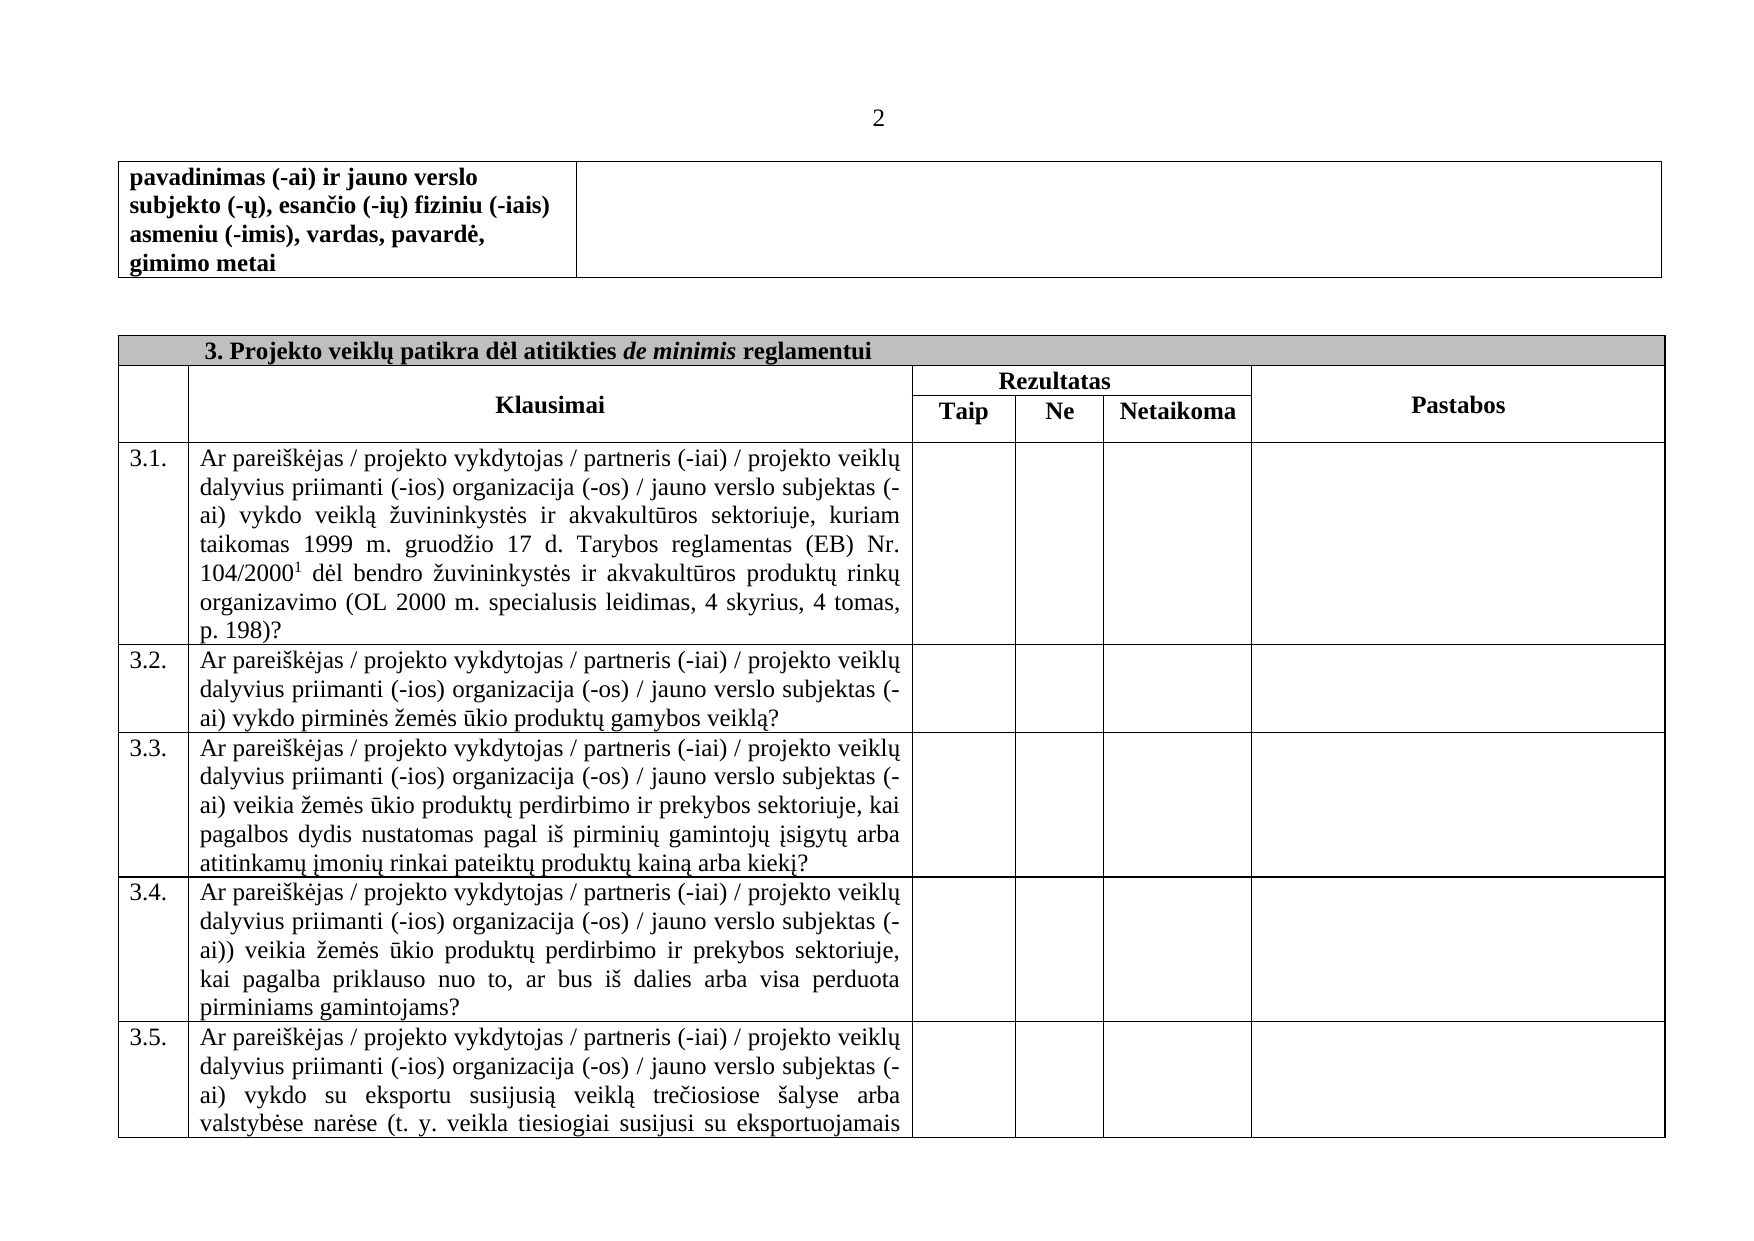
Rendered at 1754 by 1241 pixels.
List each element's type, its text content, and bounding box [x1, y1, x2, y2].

table_cell [1252, 733, 1664, 876]
table_cell [1252, 878, 1664, 1021]
table_cell [1252, 645, 1664, 732]
table_cell 3.5. [119, 1022, 188, 1137]
table_cell [913, 733, 1015, 876]
table_cell [1016, 733, 1103, 876]
table_cell Ar pareiškėjas / projekto vykdytojas / partneris (-iai) / projekto veiklų dalyvius priimanti (-ios) organizacija (-os) / jauno verslo subjektas (-ai) veikia žemės ūkio produktų perdirbimo ir prekybos sektoriuje, kai pagalbos dydis nustatomas pagal iš pirminių gamintojų įsigytų arba atitinkamų įmonių rinkai pateiktų produktų kainą arba kiekį? [189, 733, 912, 876]
table_cell 3.1. [119, 443, 188, 644]
table_cell Taip [913, 396, 1015, 442]
table_cell pavadinimas (-ai) ir jauno verslo subjekto (-ų), esančio (-ių) fiziniu (-iais) asmeniu (-imis), vardas, pavardė, gimimo metai [119, 162, 576, 277]
table_cell [1104, 645, 1251, 732]
table_cell N [119, 366, 188, 442]
table_cell [577, 162, 1661, 277]
table_cell [913, 645, 1015, 732]
table_cell 3.3. [119, 733, 188, 876]
table_cell [913, 878, 1015, 1021]
table_cell [1016, 443, 1103, 644]
table_cell [1252, 443, 1664, 644]
table_cell [1016, 645, 1103, 732]
table_cell 3.4. [119, 878, 188, 1021]
table_cell Ar pareiškėjas / projekto vykdytojas / partneris (-iai) / projekto veiklų dalyvius priimanti (-ios) organizacija (-os) / jauno verslo subjektas (-ai)) veikia žemės ūkio produktų perdirbimo ir prekybos sektoriuje, kai pagalba priklauso nuo to, ar bus iš dalies arba visa perduota pirminiams gamintojams? [189, 878, 912, 1021]
table_cell [913, 1022, 1015, 1137]
table_cell [1252, 1022, 1664, 1137]
table_cell Ne [1016, 396, 1103, 442]
table_cell [913, 443, 1015, 644]
table_cell Ar pareiškėjas / projekto vykdytojas / partneris (-iai) / projekto veiklų dalyvius priimanti (-ios) organizacija (-os) / jauno verslo subjektas (-ai) vykdo veiklą žuvininkystės ir akvakultūros sektoriuje, kuriam taikomas 1999 m. gruodžio 17 d. Tarybos reglamentas (EB) Nr. 104/20001 dėl bendro žuvininkystės ir akvakultūros produktų rinkų organizavimo (OL 2000 m. specialusis leidimas, 4 skyrius, 4 tomas, p. 198)? [189, 443, 912, 644]
table_cell Rezultatas [913, 366, 1251, 395]
table_cell [1104, 1022, 1251, 1137]
table_cell 3.2. [119, 645, 188, 732]
table_cell Klausimai [189, 366, 912, 442]
table_cell Pastabos [1252, 366, 1664, 442]
table_cell Ar pareiškėjas / projekto vykdytojas / partneris (-iai) / projekto veiklų dalyvius priimanti (-ios) organizacija (-os) / jauno verslo subjektas (-ai) vykdo pirminės žemės ūkio produktų gamybos veiklą? [189, 645, 912, 732]
table_header 3. Projekto veiklų patikra dėl atitikties de minimis reglamentui [119, 336, 1664, 365]
table_cell [1104, 733, 1251, 876]
table_cell Ar pareiškėjas / projekto vykdytojas / partneris (-iai) / projekto veiklų dalyvius priimanti (-ios) organizacija (-os) / jauno verslo subjektas (-ai) vykdo su eksportu susijusią veiklą trečiosiose šalyse arba valstybėse narėse (t. y. veikla tiesiogiai susijusi su eksportuojamais [189, 1022, 912, 1137]
table_cell [1104, 878, 1251, 1021]
table_cell [1016, 878, 1103, 1021]
table_cell Netaikoma [1104, 396, 1251, 442]
table_cell [1016, 1022, 1103, 1137]
table_cell [1104, 443, 1251, 644]
